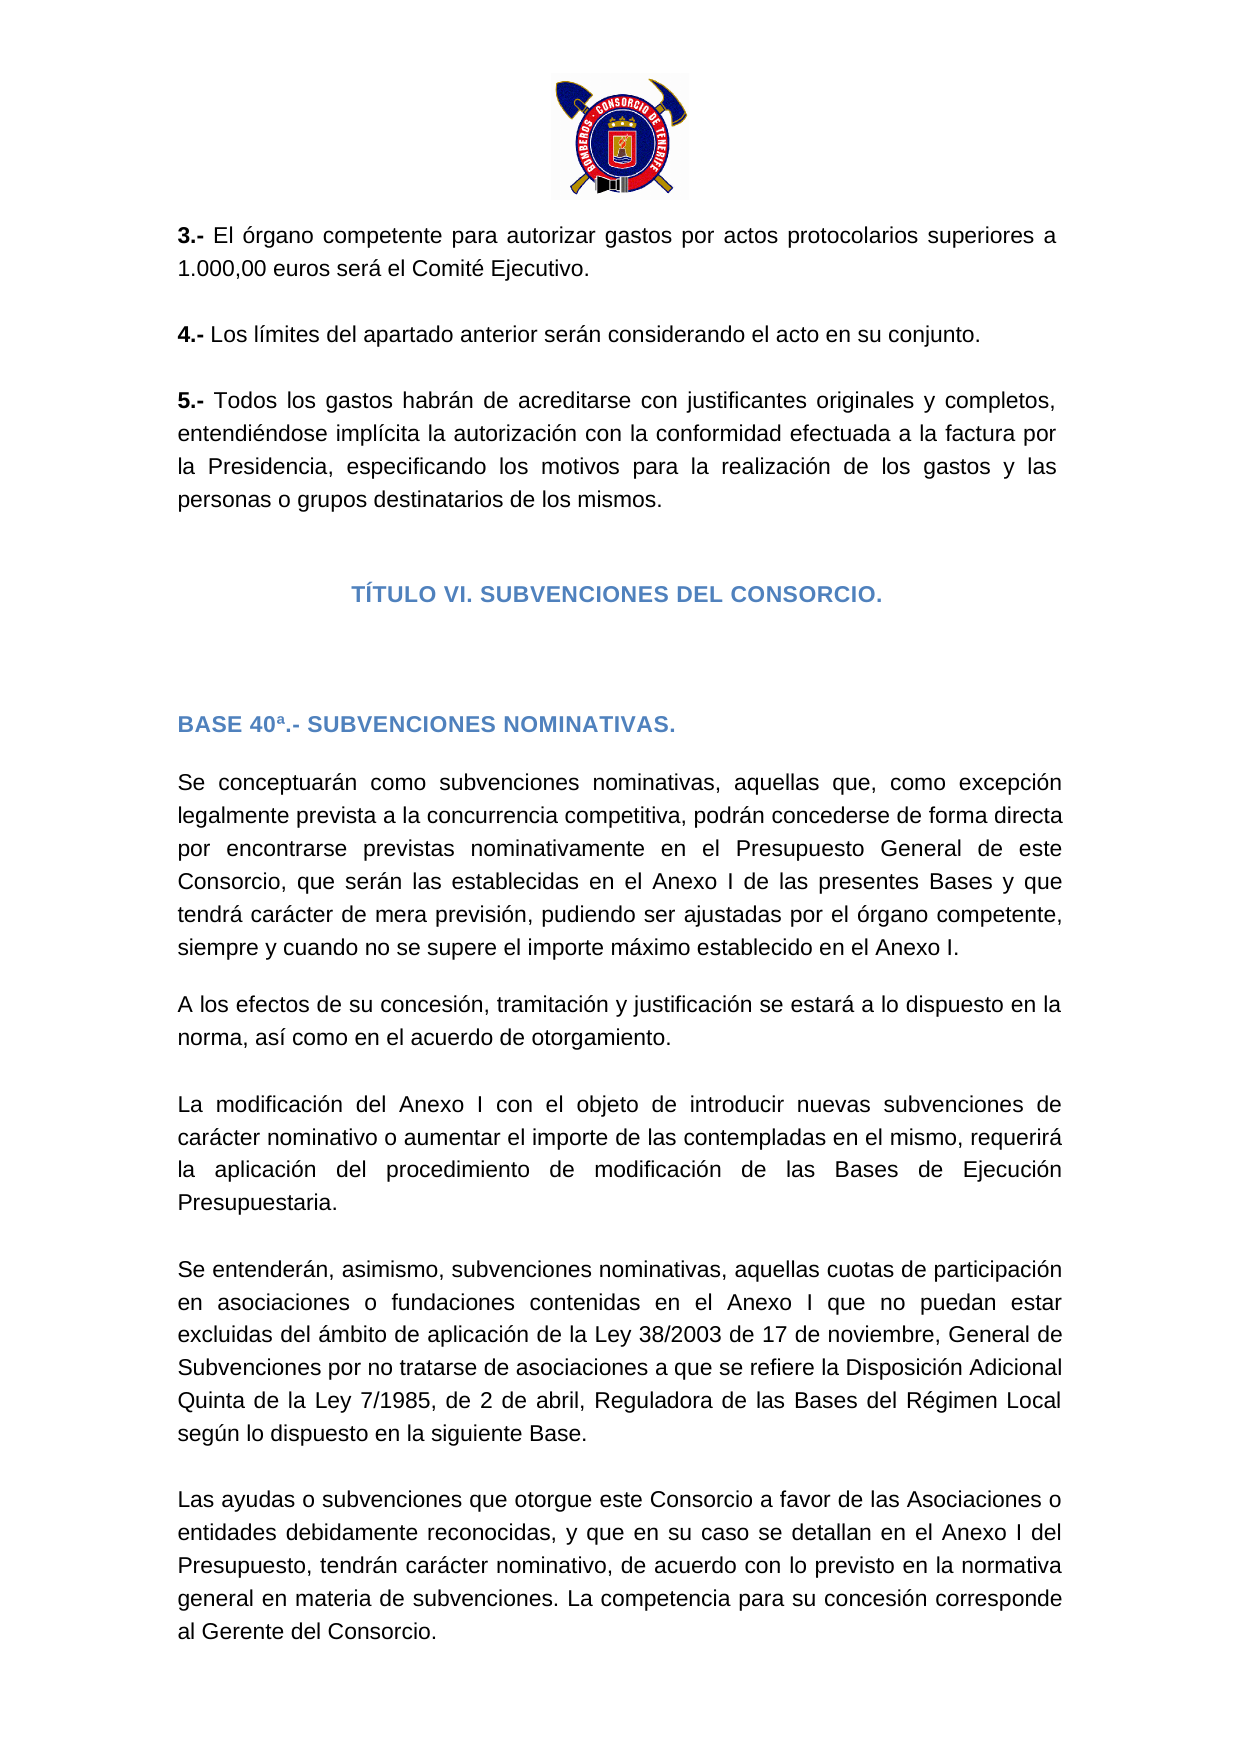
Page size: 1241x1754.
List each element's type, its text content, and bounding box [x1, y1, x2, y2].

text Se entenderán, asimismo, subvenciones nominativas, aquellas cuotas de participación en asociaciones o fundaciones contenidas en el Anexo I que no puedan estar excluidas del ámbito de aplicación de la Ley 38/2003 de 17 de noviembre, General de Subvenciones por no tratarse de asociaciones a que se refiere la Disposición Adicional Quinta de la Ley 7/1985, de 2 de abril, Reguladora de las Bases del Régimen Local según lo dispuesto en la siguiente Base. [177, 1256, 1063, 1447]
text A los efectos de su concesión, tramitación y justificación se estará a lo dispuesto en la norma, así como en el acuerdo de otorgamiento. [177, 991, 1063, 1051]
text La modificación del Anexo I con el objeto de introducir nuevas subvenciones de carácter nominativo o aumentar el importe de las contempladas en el mismo, requerirá la aplicación del procedimiento de modificación de las Bases de Ejecución Presupuestaria. [177, 1091, 1063, 1216]
text 5.- Todos los gastos habrán de acreditarse con justificantes originales y completos, entendiéndose implícita la autorización con la conformidad efectuada a la factura por la Presidencia, especificando los motivos para la realización de los gastos y las personas o grupos destinatarios de los mismos. [177, 387, 1057, 512]
text Se conceptuarán como subvenciones nominativas, aquellas que, como excepción legalmente prevista a la concurrencia competitiva, podrán concederse de forma directa por encontrarse previstas nominativamente en el Presupuesto General de este Consorcio, que serán las establecidas en el Anexo I de las presentes Bases y que tendrá carácter de mera previsión, pudiendo ser ajustadas por el órgano competente, siempre y cuando no se supere el importe máximo establecido en el Anexo I. [177, 769, 1063, 960]
text BASE 40ª.- SUBVENCIONES NOMINATIVAS. [177, 711, 1063, 737]
text 3.- El órgano competente para autorizar gastos por actos protocolarios superiores a 1.000,00 euros será el Comité Ejecutivo. [177, 222, 1057, 281]
text 4.- Los límites del apartado anterior serán considerando el acto en su conjunto. [177, 321, 1057, 347]
text Las ayudas o subvenciones que otorgue este Consorcio a favor de las Asociaciones o entidades debidamente reconocidas, y que en su caso se detallan en el Anexo I del Presupuesto, tendrán carácter nominativo, de acuerdo con lo previsto en la normativa general en materia de subvenciones. La competencia para su concesión corresponde al Gerente del Consorcio. [177, 1486, 1063, 1644]
text TÍTULO VI. SUBVENCIONES DEL CONSORCIO. [177, 581, 1057, 608]
